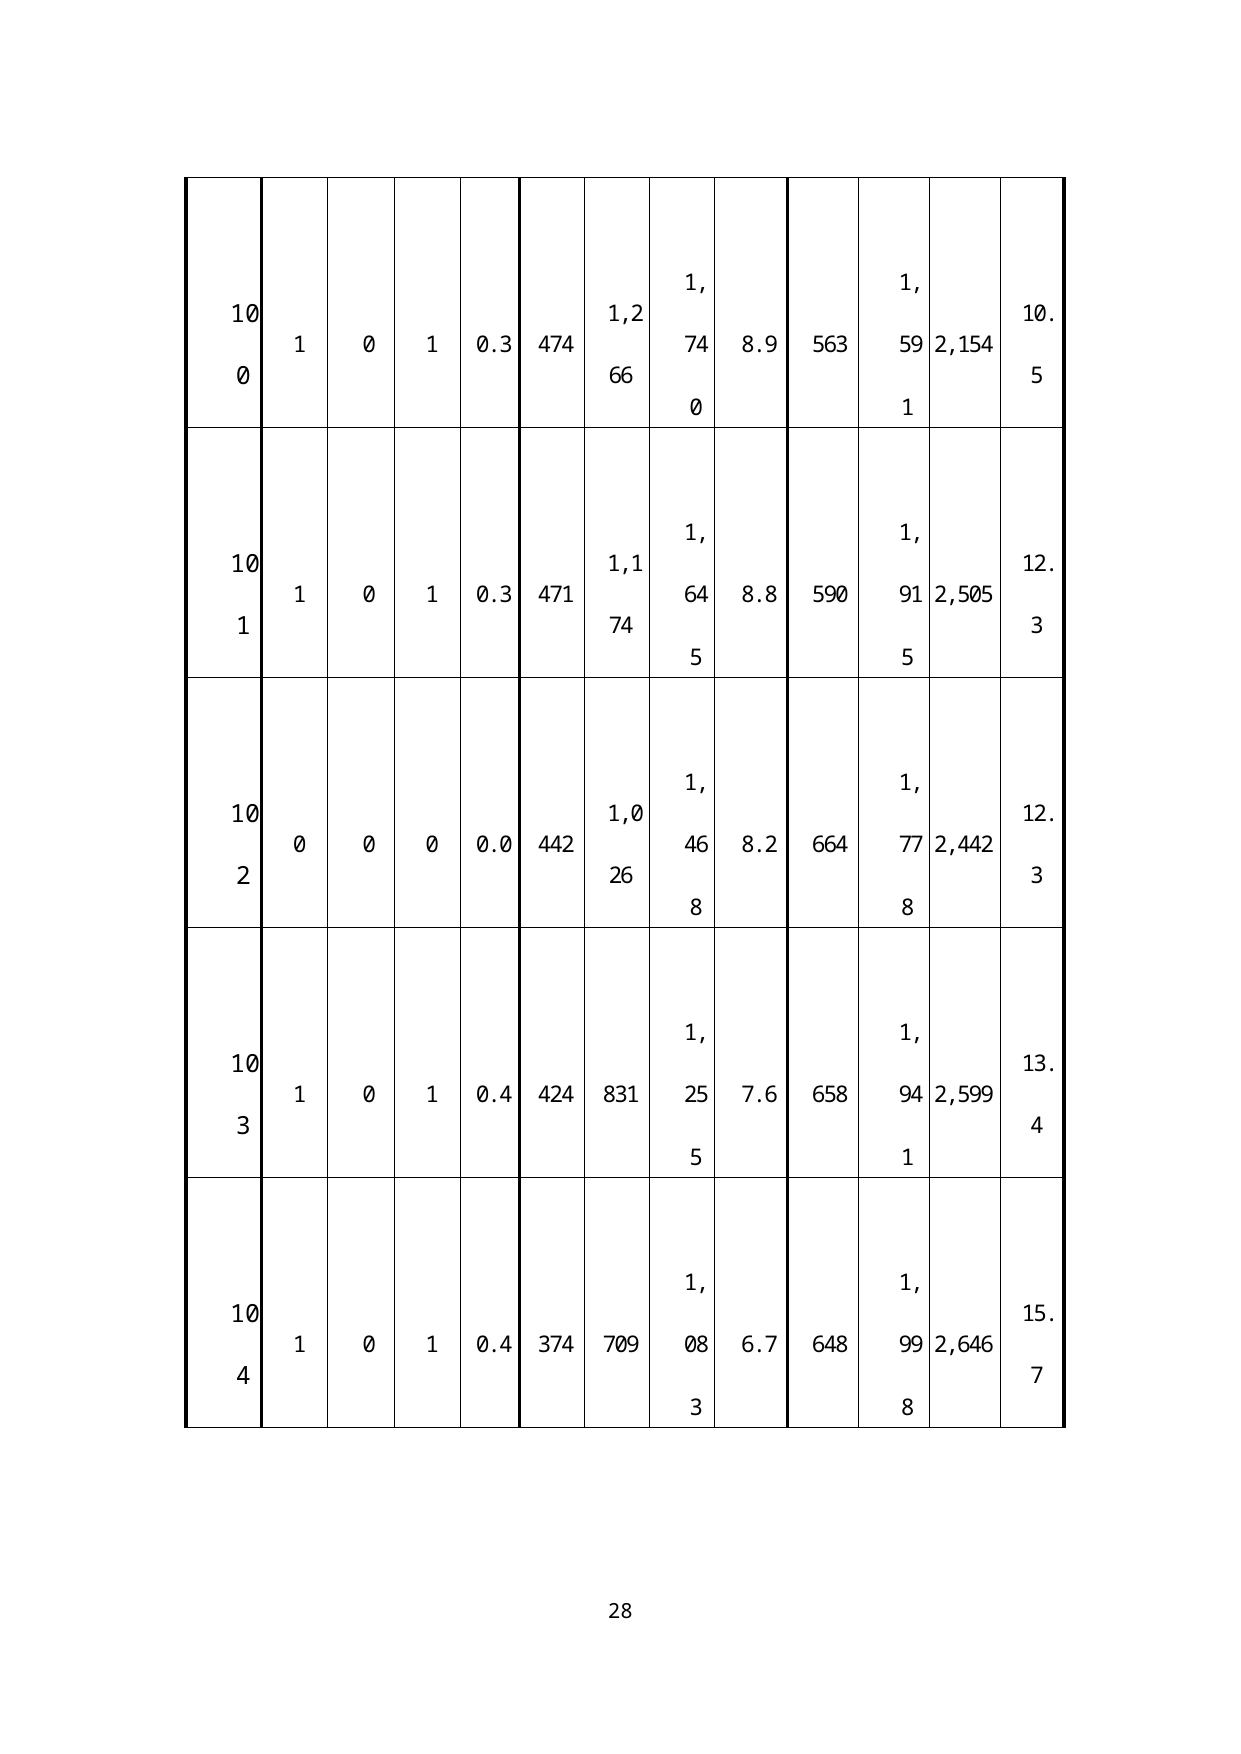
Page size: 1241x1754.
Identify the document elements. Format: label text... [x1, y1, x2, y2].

table_cell 658 [789, 928, 858, 1177]
table_cell 1,266 [585, 178, 649, 427]
table_cell 1,778 [859, 678, 929, 927]
table_cell 0.4 [461, 1178, 518, 1427]
table_cell 2,154 [930, 178, 1000, 427]
table_cell 10.5 [1001, 178, 1062, 427]
table_cell 101 [188, 428, 260, 677]
table_cell 0 [328, 178, 394, 427]
table_cell 1,255 [650, 928, 714, 1177]
table_cell 1,468 [650, 678, 714, 927]
table_cell 1 [395, 178, 460, 427]
table_cell 13.4 [1001, 928, 1062, 1177]
table_cell 0.3 [461, 178, 518, 427]
table_cell 1 [395, 1178, 460, 1427]
table_cell 374 [521, 1178, 584, 1427]
table_cell 1 [263, 178, 327, 427]
table_cell 2,646 [930, 1178, 1000, 1427]
table_cell 1,915 [859, 428, 929, 677]
table_cell 1 [263, 928, 327, 1177]
table_cell 1 [263, 428, 327, 677]
table_cell 563 [789, 178, 858, 427]
table_cell 6.7 [715, 1178, 786, 1427]
table_cell 104 [188, 1178, 260, 1427]
table_cell 7.6 [715, 928, 786, 1177]
table_cell 424 [521, 928, 584, 1177]
table_cell 15.7 [1001, 1178, 1062, 1427]
table_cell 8.2 [715, 678, 786, 927]
table_cell 1 [263, 1178, 327, 1427]
table_cell 1 [395, 428, 460, 677]
table_cell 648 [789, 1178, 858, 1427]
table_cell 0 [328, 1178, 394, 1427]
table_cell 0 [263, 678, 327, 927]
table_cell 102 [188, 678, 260, 927]
table_cell 0.0 [461, 678, 518, 927]
table_cell 0.4 [461, 928, 518, 1177]
table_cell 664 [789, 678, 858, 927]
table_cell 2,442 [930, 678, 1000, 927]
table_cell 0 [328, 428, 394, 677]
table_cell 1,174 [585, 428, 649, 677]
table_cell 1,645 [650, 428, 714, 677]
table_cell 590 [789, 428, 858, 677]
table_cell 103 [188, 928, 260, 1177]
table_cell 471 [521, 428, 584, 677]
table_cell 2,505 [930, 428, 1000, 677]
table_cell 100 [188, 178, 260, 427]
table_cell 0 [328, 928, 394, 1177]
table_cell 442 [521, 678, 584, 927]
table_cell 1,591 [859, 178, 929, 427]
table_cell 1 [395, 928, 460, 1177]
table_cell 0 [328, 678, 394, 927]
table_cell 12.3 [1001, 678, 1062, 927]
table_cell 1,941 [859, 928, 929, 1177]
table_cell 0.3 [461, 428, 518, 677]
table_cell 0 [395, 678, 460, 927]
table_cell 8.8 [715, 428, 786, 677]
table_cell 12.3 [1001, 428, 1062, 677]
table_cell 8.9 [715, 178, 786, 427]
table_cell 1,083 [650, 1178, 714, 1427]
table_cell 2,599 [930, 928, 1000, 1177]
table_cell 709 [585, 1178, 649, 1427]
table_cell 474 [521, 178, 584, 427]
table_cell 1,998 [859, 1178, 929, 1427]
table_cell 1,740 [650, 178, 714, 427]
table_cell 831 [585, 928, 649, 1177]
table_cell 1,026 [585, 678, 649, 927]
